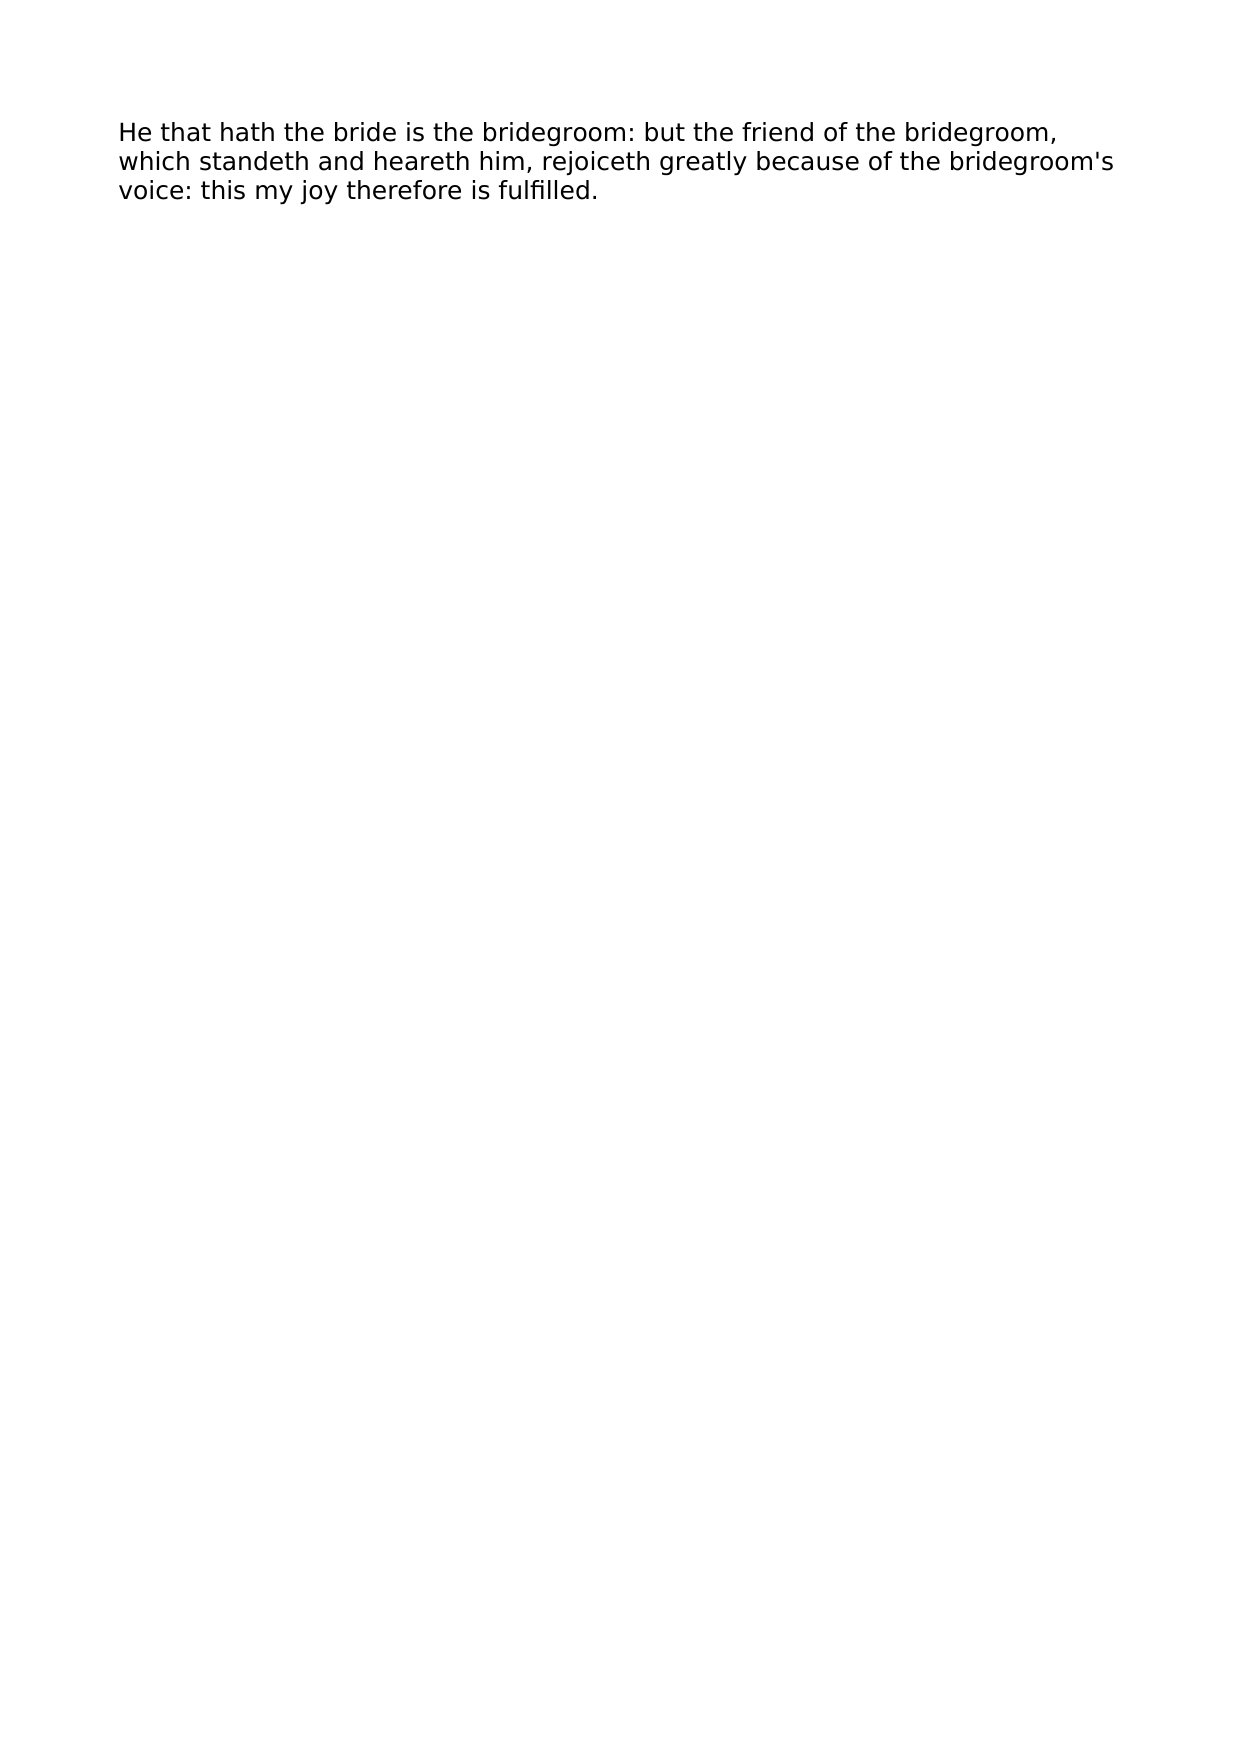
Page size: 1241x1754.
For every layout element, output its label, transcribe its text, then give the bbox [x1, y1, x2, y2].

text He that hath the bride is the bridegroom: but the friend of the bridegroom, which standeth and heareth him, rejoiceth greatly because of the bridegroom's voice: this my joy therefore is fulfilled. [118, 118, 1122, 206]
